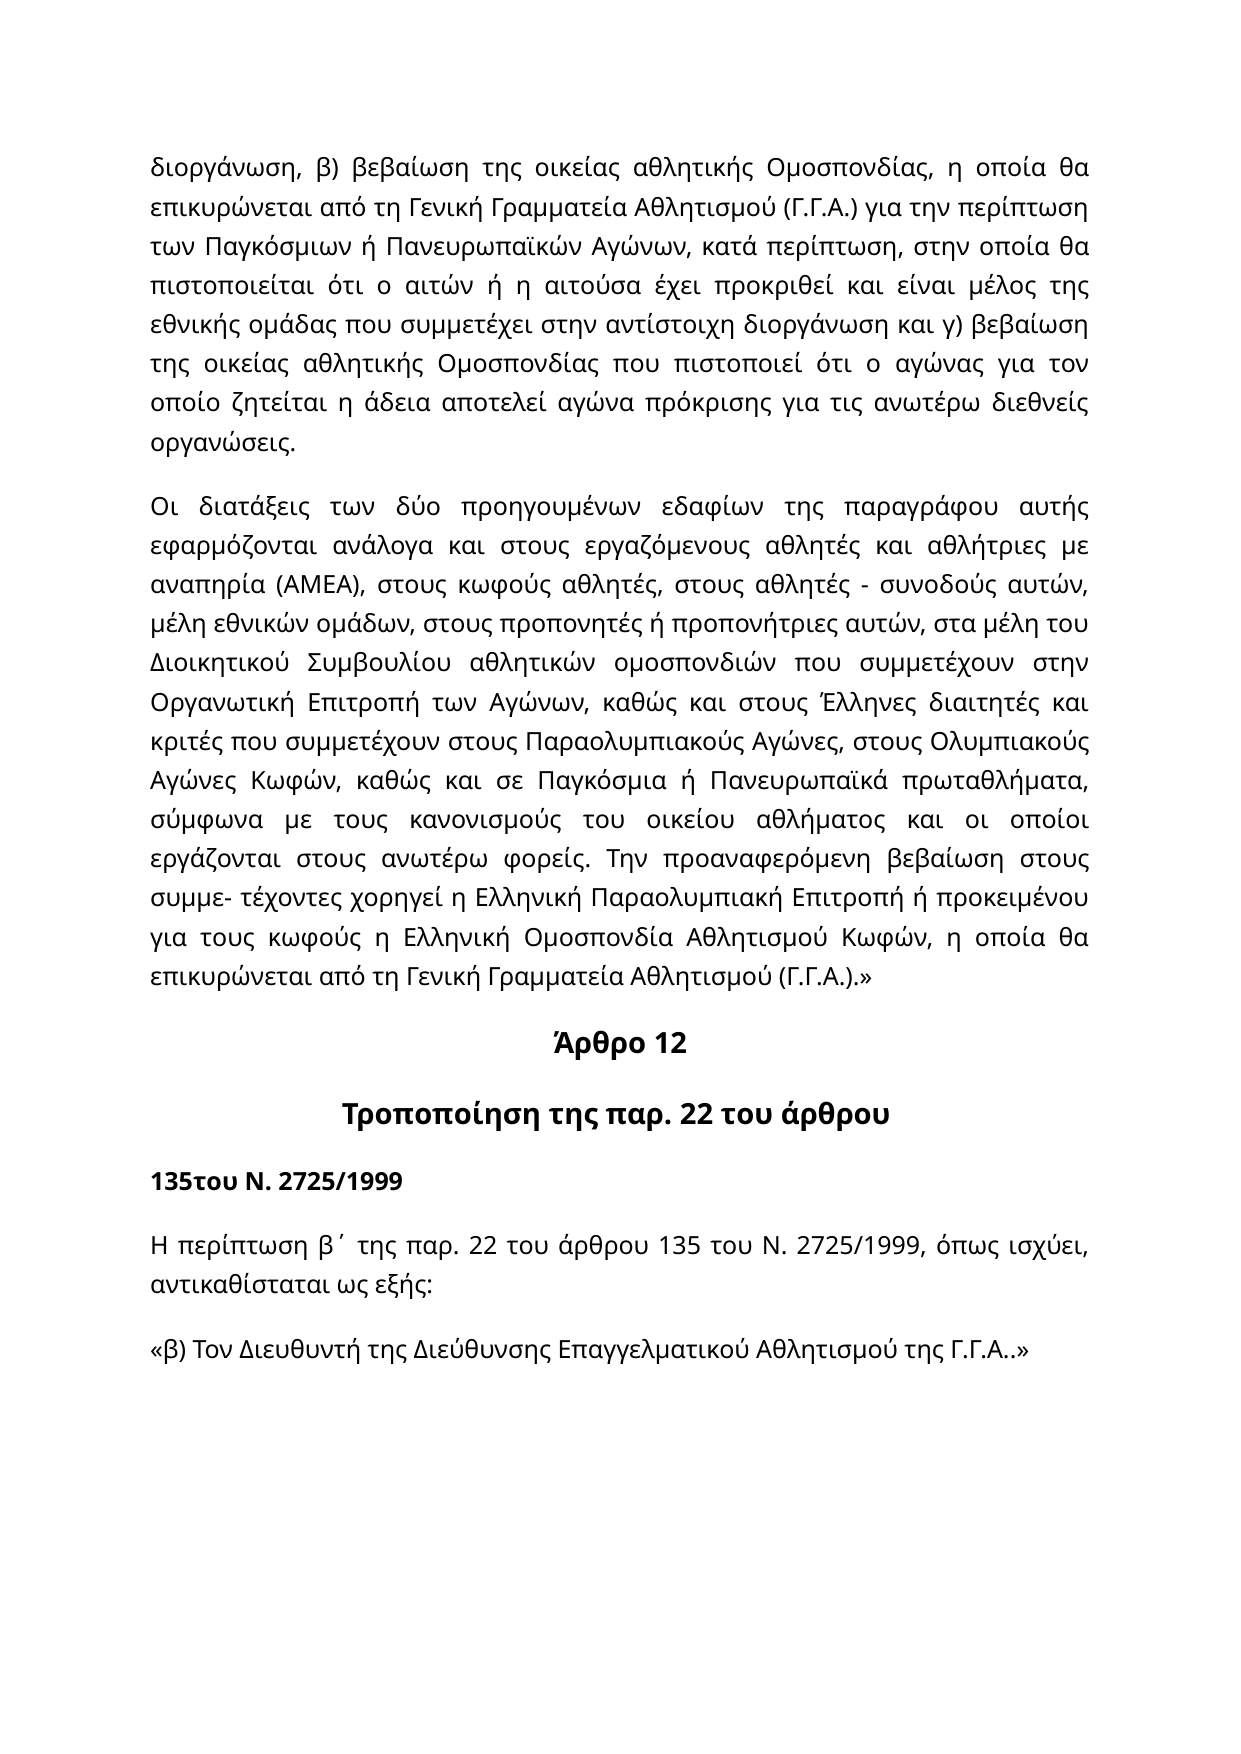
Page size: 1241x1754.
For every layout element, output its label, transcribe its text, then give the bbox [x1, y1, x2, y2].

text 135του Ν. 2725/1999 [150, 1164, 1090, 1198]
text Η περίπτωση β΄ της παρ. 22 του άρθρου 135 του Ν. 2725/1999, όπως ισχύει, αντικαθίσταται ως εξής: [150, 1228, 1090, 1301]
text «β) Τον Διευθυντή της Διεύθυνσης Επαγγελματικού Αθλητισμού της Γ.Γ.Α..» [150, 1331, 1090, 1365]
subtitle Άρθρο 12 [150, 1022, 1090, 1062]
text διοργάνωση, β) βεβαίωση της οικείας αθλητικής Ομοσπονδίας, η οποία θα επικυρώνεται από τη Γενική Γραμματεία Αθλητισμού (Γ.Γ.Α.) για την περίπτωση των Παγκόσμιων ή Πανευρωπαϊκών Αγώνων, κατά περίπτωση, στην οποία θα πιστοποιείται ότι ο αιτών ή η αιτούσα έχει προκριθεί και είναι μέλος της εθνικής ομάδας που συμμετέχει στην αντίστοιχη διοργάνωση και γ) βεβαίωση της οικείας αθλητικής Ομοσπονδίας που πιστοποιεί ότι ο αγώνας για τον οποίο ζητείται η άδεια αποτελεί αγώνα πρόκρισης για τις ανωτέρω διεθνείς οργανώσεις. [150, 150, 1090, 458]
text Οι διατάξεις των δύο προηγουμένων εδαφίων της παραγράφου αυτής εφαρμόζονται ανάλογα και στους εργαζόμενους αθλητές και αθλήτριες με αναπηρία (ΑΜΕΑ), στους κωφούς αθλητές, στους αθλητές - συνοδούς αυτών, μέλη εθνικών ομάδων, στους προπονητές ή προπονήτριες αυτών, στα μέλη του Διοικητικού Συμβουλίου αθλητικών ομοσπονδιών που συμμετέχουν στην Οργανωτική Επιτροπή των Αγώνων, καθώς και στους Έλληνες διαιτητές και κριτές που συμμετέχουν στους Παραολυμπιακούς Αγώνες, στους Ολυμπιακούς Αγώνες Κωφών, καθώς και σε Παγκόσμια ή Πανευρωπαϊκά πρωταθλήματα, σύμφωνα με τους κανονισμούς του οικείου αθλήματος και οι οποίοι εργάζονται στους ανωτέρω φορείς. Την προαναφερόμενη βεβαίωση στους συμμε- τέχοντες χορηγεί η Ελληνική Παραολυμπιακή Επιτροπή ή προκειμένου για τους κωφούς η Ελληνική Ομοσπονδία Αθλητισμού Κωφών, η οποία θα επικυρώνεται από τη Γενική Γραμματεία Αθλητισμού (Γ.Γ.Α.).» [150, 488, 1090, 992]
subtitle Τροποποίηση της παρ. 22 του άρθρου [150, 1093, 1090, 1133]
